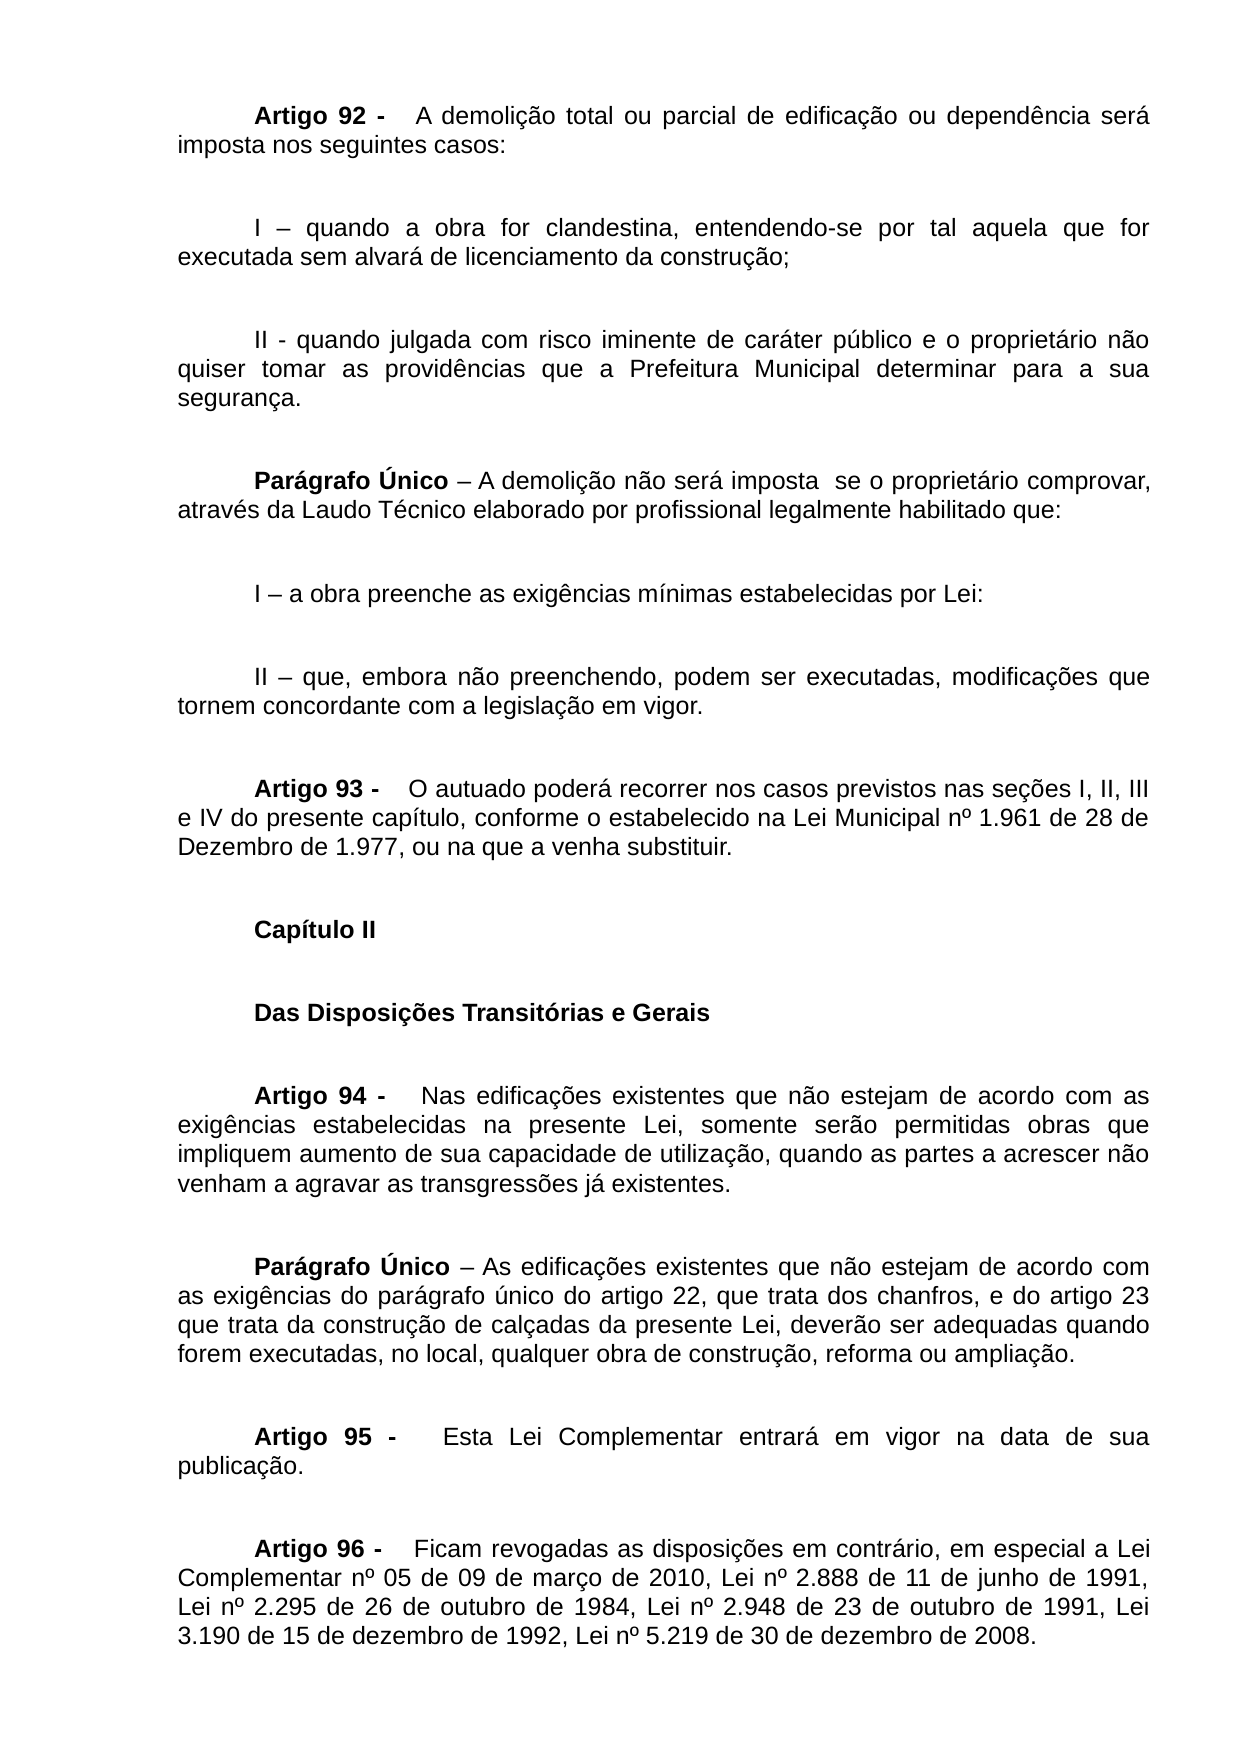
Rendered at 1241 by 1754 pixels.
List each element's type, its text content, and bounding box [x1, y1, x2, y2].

text Artigo 92 - A demolição total ou parcial de edificação ou dependência será imposta nos seguintes casos: [177, 101, 1152, 159]
text Artigo 94 - Nas edificações existentes que não estejam de acordo com as exigências estabelecidas na presente Lei, somente serão permitidas obras que impliquem aumento de sua capacidade de utilização, quando as partes a acrescer não venham a agravar as transgressões já existentes. [177, 1081, 1152, 1197]
text Capítulo II [177, 915, 1152, 944]
text Parágrafo Único – As edificações existentes que não estejam de acordo com as exigências do parágrafo único do artigo 22, que trata dos chanfros, e do artigo 23 que trata da construção de calçadas da presente Lei, deverão ser adequadas quando forem executadas, no local, qualquer obra de construção, reforma ou ampliação. [177, 1252, 1152, 1368]
text Artigo 95 - Esta Lei Complementar entrará em vigor na data de sua publicação. [177, 1422, 1152, 1480]
text II – que, embora não preenchendo, podem ser executadas, modificações que tornem concordante com a legislação em vigor. [177, 662, 1152, 720]
text I – a obra preenche as exigências mínimas estabelecidas por Lei: [177, 578, 1152, 607]
text I – quando a obra for clandestina, entendendo-se por tal aquela que for executada sem alvará de licenciamento da construção; [177, 213, 1152, 271]
text Artigo 96 - Ficam revogadas as disposições em contrário, em especial a Lei Complementar nº 05 de 09 de março de 2010, Lei nº 2.888 de 11 de junho de 1991, Lei nº 2.295 de 26 de outubro de 1984, Lei nº 2.948 de 23 de outubro de 1991, Lei 3.190 de 15 de dezembro de 1992, Lei nº 5.219 de 30 de dezembro de 2008. [177, 1534, 1152, 1650]
text Parágrafo Único – A demolição não será imposta se o proprietário comprovar, através da Laudo Técnico elaborado por profissional legalmente habilitado que: [177, 466, 1152, 524]
text Artigo 93 - O autuado poderá recorrer nos casos previstos nas seções I, II, III e IV do presente capítulo, conforme o estabelecido na Lei Municipal nº 1.961 de 28 de Dezembro de 1.977, ou na que a venha substituir. [177, 774, 1152, 861]
text Das Disposições Transitórias e Gerais [177, 998, 1152, 1027]
text II - quando julgada com risco iminente de caráter público e o proprietário não quiser tomar as providências que a Prefeitura Municipal determinar para a sua segurança. [177, 325, 1152, 412]
